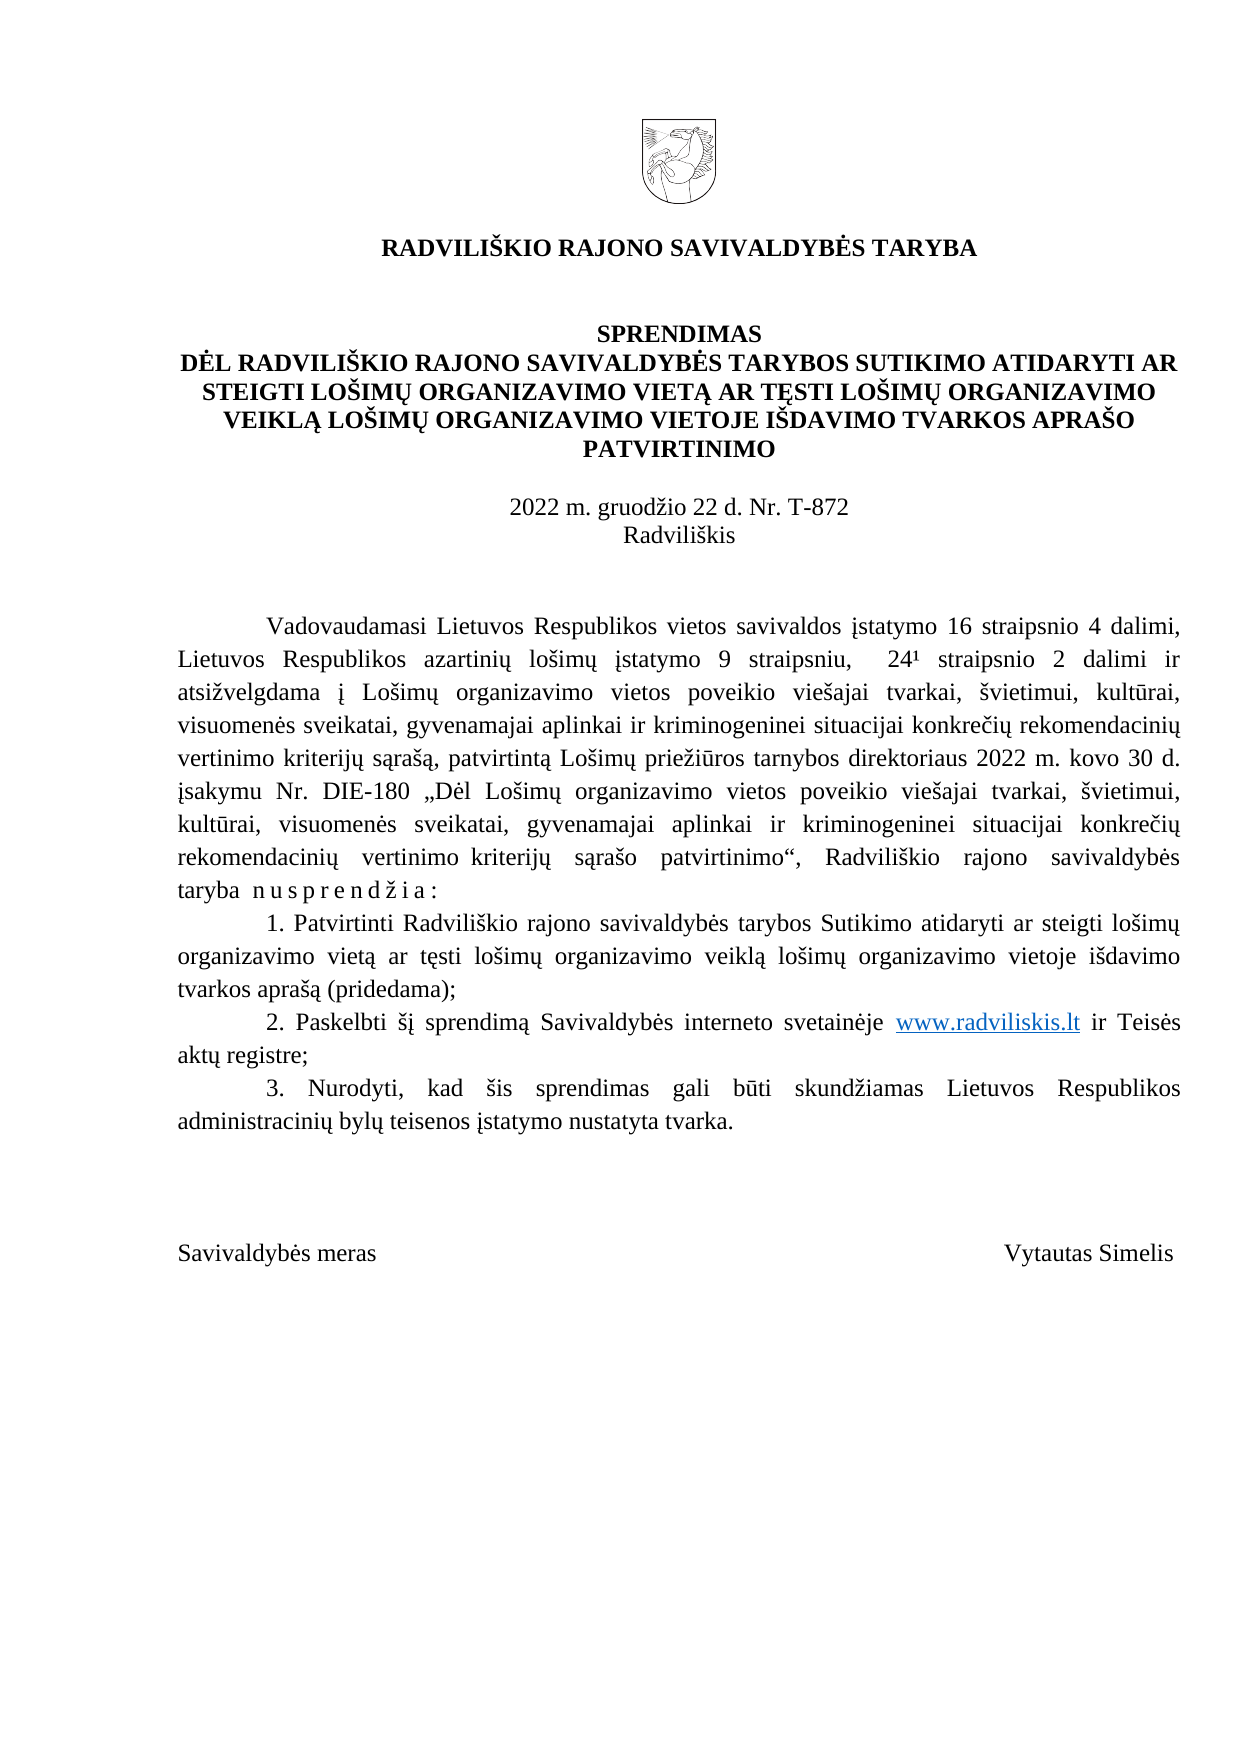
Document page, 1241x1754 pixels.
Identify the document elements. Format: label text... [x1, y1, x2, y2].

text 3. Nurodyti, kad šis sprendimas gali būti skundžiamas Lietuvos Respublikos administracinių bylų teisenos įstatymo nustatyta tvarka. [177, 1073, 1181, 1135]
text RADVILIŠKIO RAJONO SAVIVALDYBĖS TARYBA [177, 233, 1181, 262]
text 1. Patvirtinti Radviliškio rajono savivaldybės tarybos Sutikimo atidaryti ar steigti lošimų organizavimo vietą ar tęsti lošimų organizavimo veiklą lošimų organizavimo vietoje išdavimo tvarkos aprašą (pridedama); [177, 908, 1181, 1003]
text DĖL RADVILIŠKIO RAJONO SAVIVALDYBĖS TARYBOS SUTIKIMO ATIDARYTI AR STEIGTI LOŠIMŲ ORGANIZAVIMO VIETĄ AR TĘSTI LOŠIMŲ ORGANIZAVIMO VEIKLĄ LOŠIMŲ ORGANIZAVIMO VIETOJE IŠDAVIMO TVARKOS APRAŠO PATVIRTINIMO [177, 348, 1181, 463]
text SPRENDIMAS [177, 319, 1181, 348]
text 2022 m. gruodžio 22 d. Nr. T-872 [177, 492, 1181, 520]
text Vadovaudamasi Lietuvos Respublikos vietos savivaldos įstatymo 16 straipsnio 4 dalimi, Lietuvos Respublikos azartinių lošimų įstatymo 9 straipsniu, 24¹ straipsnio 2 dalimi ir atsižvelgdama į Lošimų organizavimo vietos poveikio viešajai tvarkai, švietimui, kultūrai, visuomenės sveikatai, gyvenamajai aplinkai ir kriminogeninei situacijai konkrečių rekomendacinių vertinimo kriterijų sąrašą, patvirtintą Lošimų priežiūros tarnybos direktoriaus 2022 m. kovo 30 d. įsakymu Nr. DIE-180 „Dėl Lošimų organizavimo vietos poveikio viešajai tvarkai, švietimui, kultūrai, visuomenės sveikatai, gyvenamajai aplinkai ir kriminogeninei situacijai konkrečių rekomendacinių vertinimo kriterijų sąrašo patvirtinimo“, Radviliškio rajono savivaldybės taryba nusprendžia: [177, 611, 1181, 904]
text 2. Paskelbti šį sprendimą Savivaldybės interneto svetainėje www.radviliskis.lt ir Teisės aktų registre; [177, 1007, 1181, 1069]
text Savivaldybės meras Vytautas Simelis [177, 1238, 1181, 1267]
text Radviliškis [177, 520, 1181, 549]
